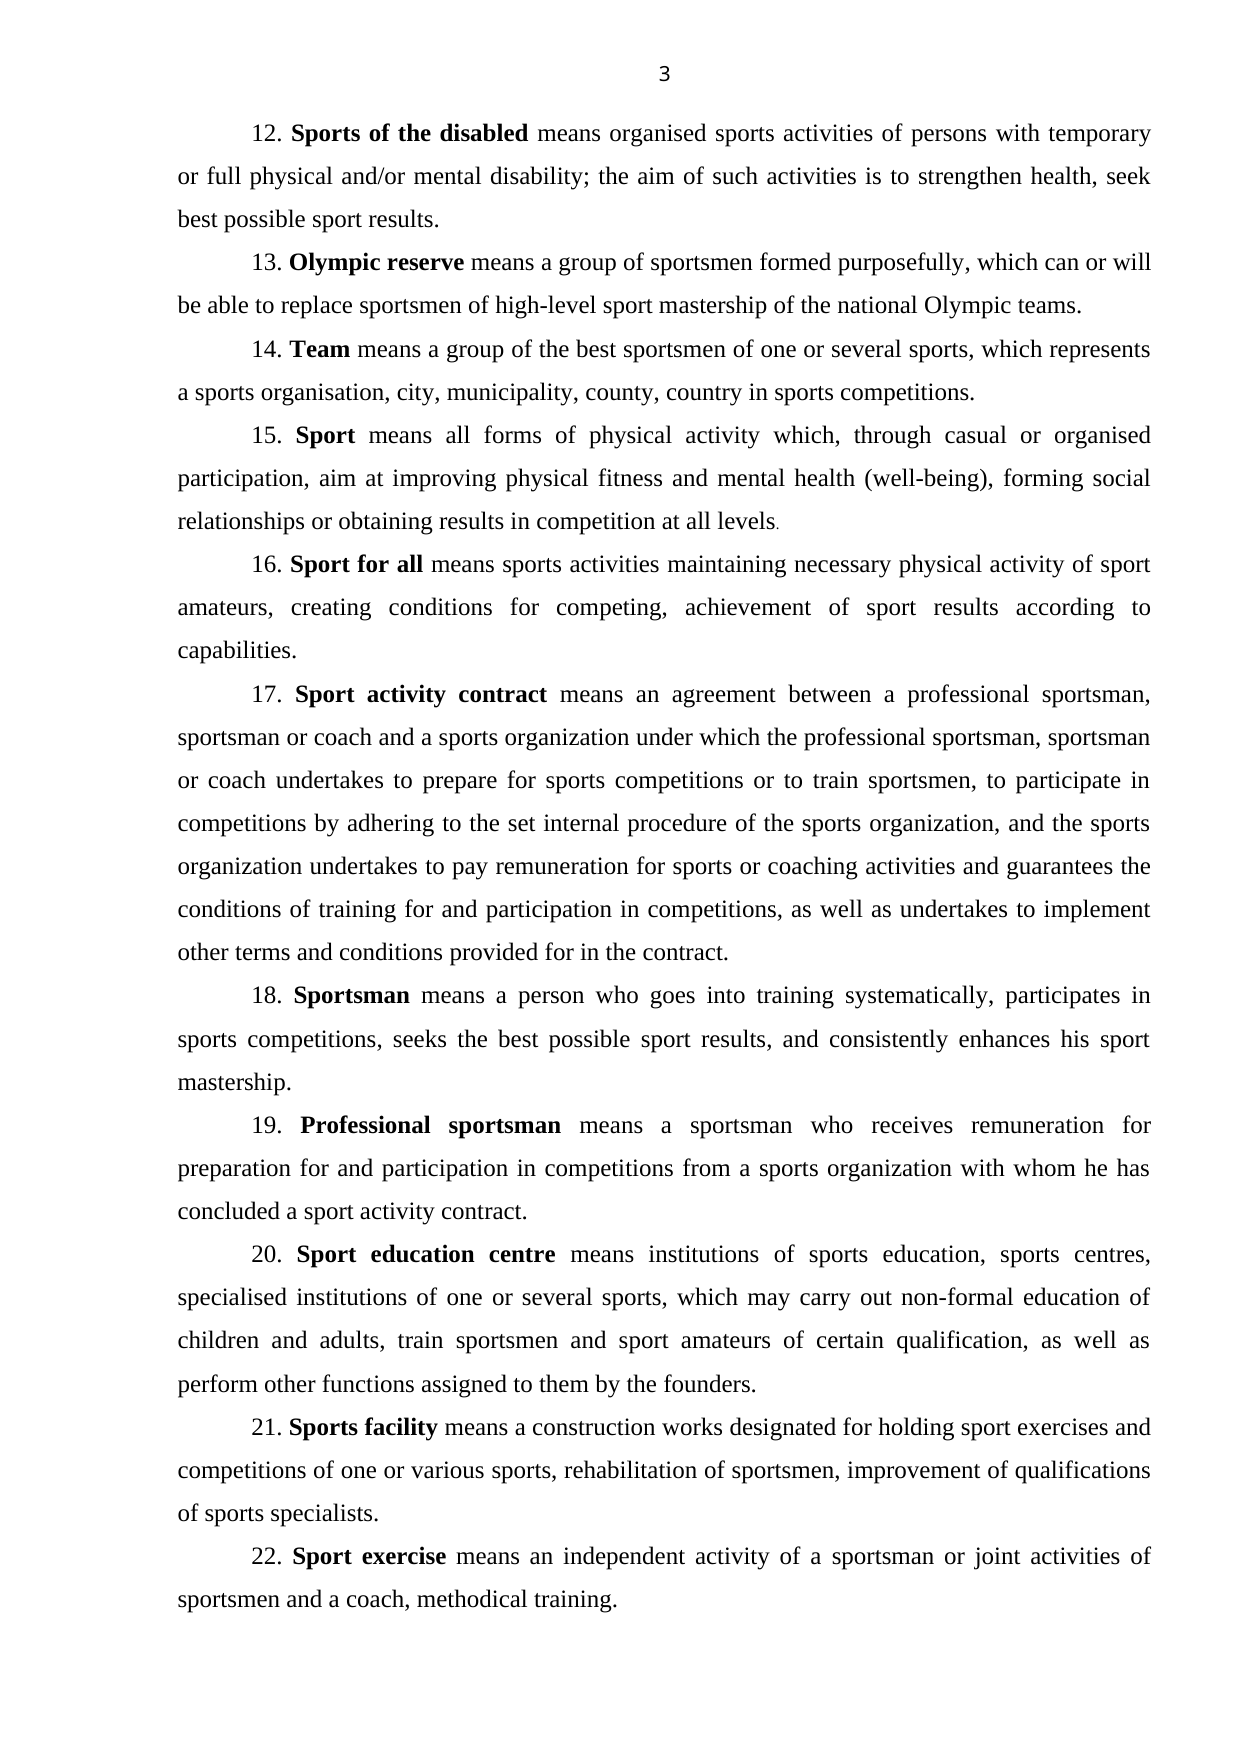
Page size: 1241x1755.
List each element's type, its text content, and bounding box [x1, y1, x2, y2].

text 19. Professional sportsman means a sportsman who receives remuneration for preparation for and participation in competitions from a sports organization with whom he has concluded a sport activity contract. [177, 1110, 1152, 1225]
text 18. Sportsman means a person who goes into training systematically, participates in sports competitions, seeks the best possible sport results, and consistently enhances his sport mastership. [177, 981, 1152, 1096]
text 14. Team means a group of the best sportsmen of one or several sports, which represents a sports organisation, city, municipality, county, country in sports competitions. [177, 334, 1152, 406]
text 20. Sport education centre means institutions of sports education, sports centres, specialised institutions of one or several sports, which may carry out non-formal education of children and adults, train sportsmen and sport amateurs of certain qualification, as well as perform other functions assigned to them by the founders. [177, 1239, 1152, 1397]
text 13. Olympic reserve means a group of sportsmen formed purposefully, which can or will be able to replace sportsmen of high-level sport mastership of the national Olympic teams. [177, 247, 1152, 319]
text 17. Sport activity contract means an agreement between a professional sportsman, sportsman or coach and a sports organization under which the professional sportsman, sportsman or coach undertakes to prepare for sports competitions or to train sportsmen, to participate in competitions by adhering to the set internal procedure of the sports organization, and the sports organization undertakes to pay remuneration for sports or coaching activities and guarantees the conditions of training for and participation in competitions, as well as undertakes to implement other terms and conditions provided for in the contract. [177, 679, 1152, 966]
text 16. Sport for all means sports activities maintaining necessary physical activity of sport amateurs, creating conditions for competing, achievement of sport results according to capabilities. [177, 549, 1152, 664]
text 21. Sports facility means a construction works designated for holding sport exercises and competitions of one or various sports, rehabilitation of sportsmen, improvement of qualifications of sports specialists. [177, 1412, 1152, 1527]
text 22. Sport exercise means an independent activity of a sportsman or joint activities of sportsmen and a coach, methodical training. [177, 1541, 1152, 1613]
text 15. Sport means all forms of physical activity which, through casual or organised participation, aim at improving physical fitness and mental health (well-being), forming social relationships or obtaining results in competition at all levels. [177, 420, 1152, 535]
text 12. Sports of the disabled means organised sports activities of persons with temporary or full physical and/or mental disability; the aim of such activities is to strengthen health, seek best possible sport results. [177, 118, 1152, 233]
